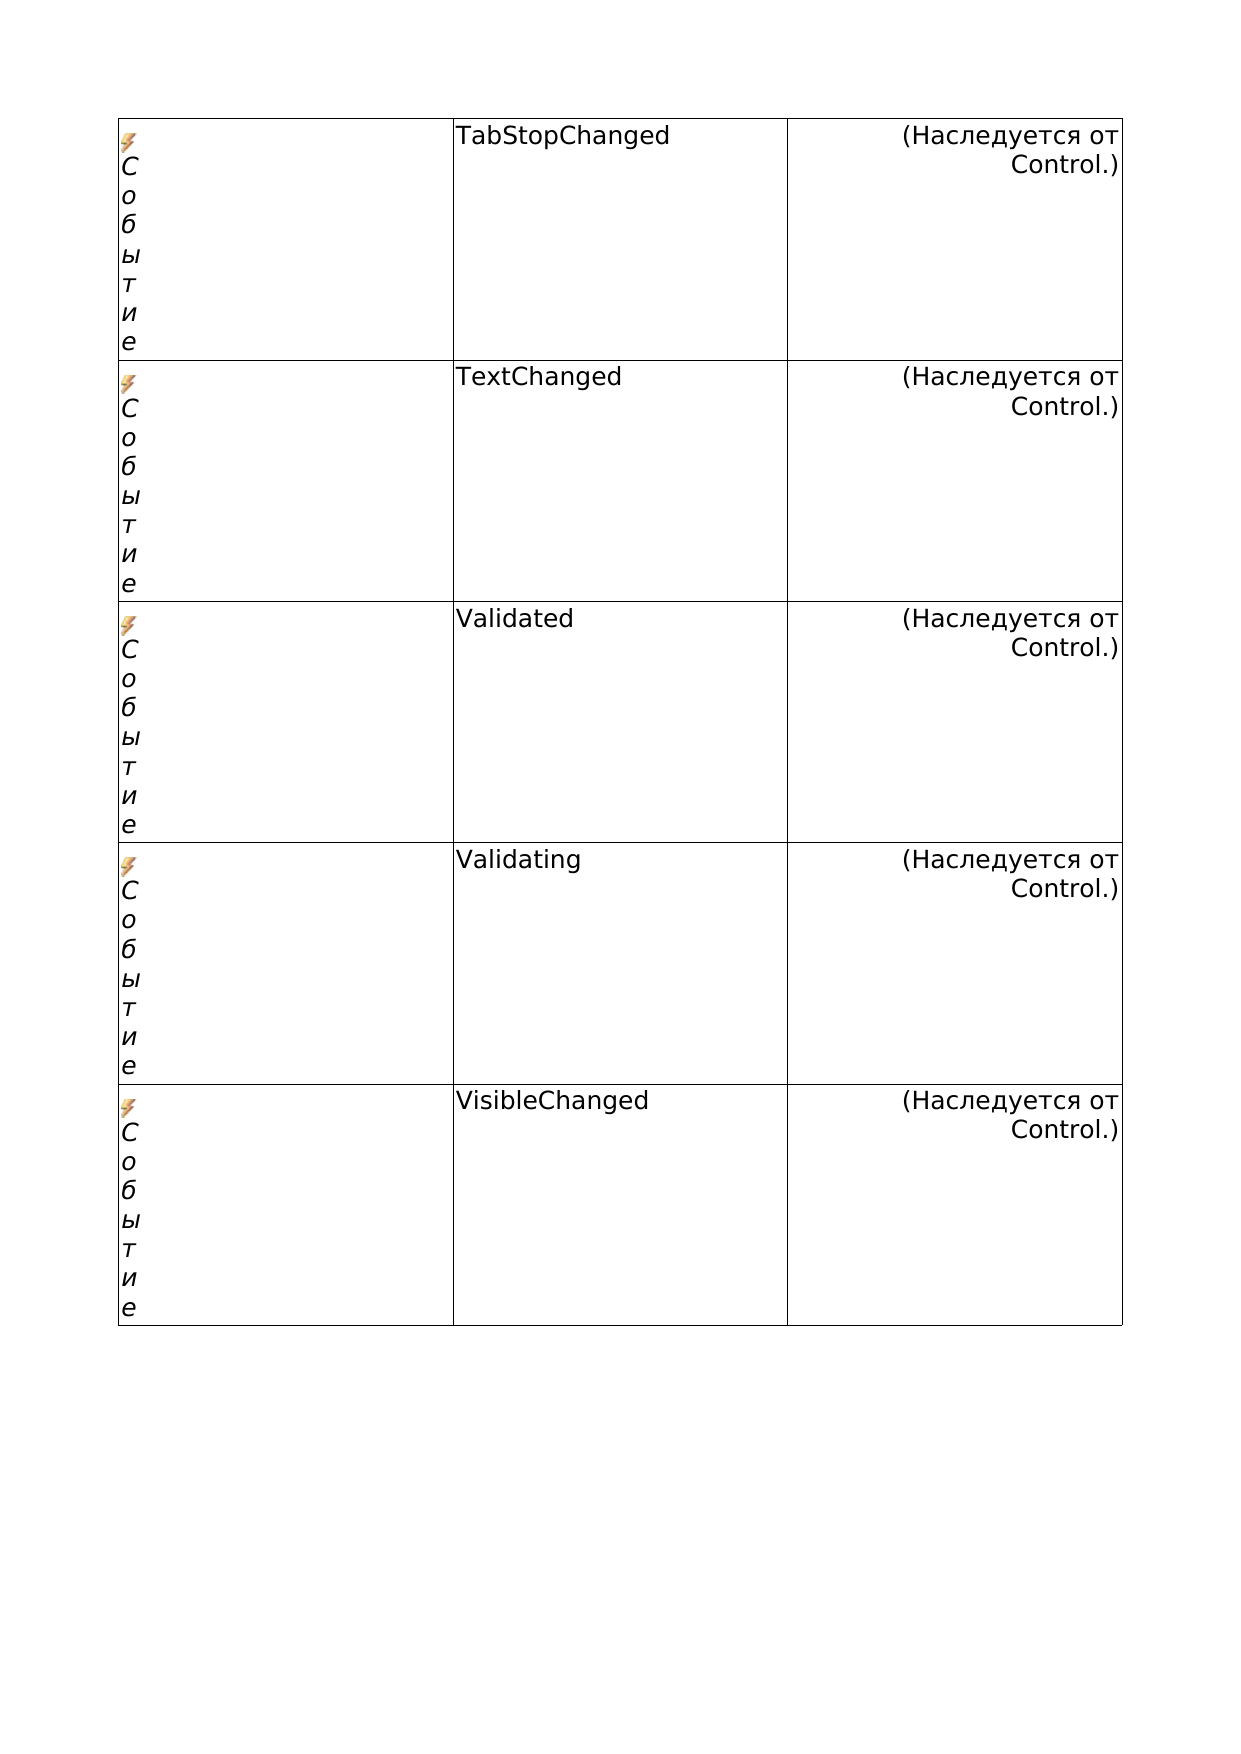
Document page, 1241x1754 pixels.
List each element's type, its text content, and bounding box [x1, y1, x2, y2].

table_cell Validating [454, 843, 787, 1083]
table_cell (Наследуется от Control.) [788, 361, 1122, 601]
table_cell VisibleChanged [454, 1085, 787, 1325]
picture [121, 375, 137, 394]
table_cell [119, 361, 453, 601]
picture [121, 133, 137, 153]
table_cell (Наследуется от Control.) [788, 602, 1122, 842]
table_cell TextChanged [454, 361, 787, 601]
picture [121, 616, 137, 636]
table_cell [119, 1085, 453, 1325]
table_cell (Наследуется от Control.) [788, 1085, 1122, 1325]
table_cell [119, 119, 453, 359]
table_cell Validated [454, 602, 787, 842]
picture [121, 857, 137, 877]
table_cell (Наследуется от Control.) [788, 843, 1122, 1083]
table_cell [119, 843, 453, 1083]
table_cell TabStopChanged [454, 119, 787, 359]
table_cell (Наследуется от Control.) [788, 119, 1122, 359]
table_cell [119, 602, 453, 842]
picture [121, 1099, 137, 1118]
